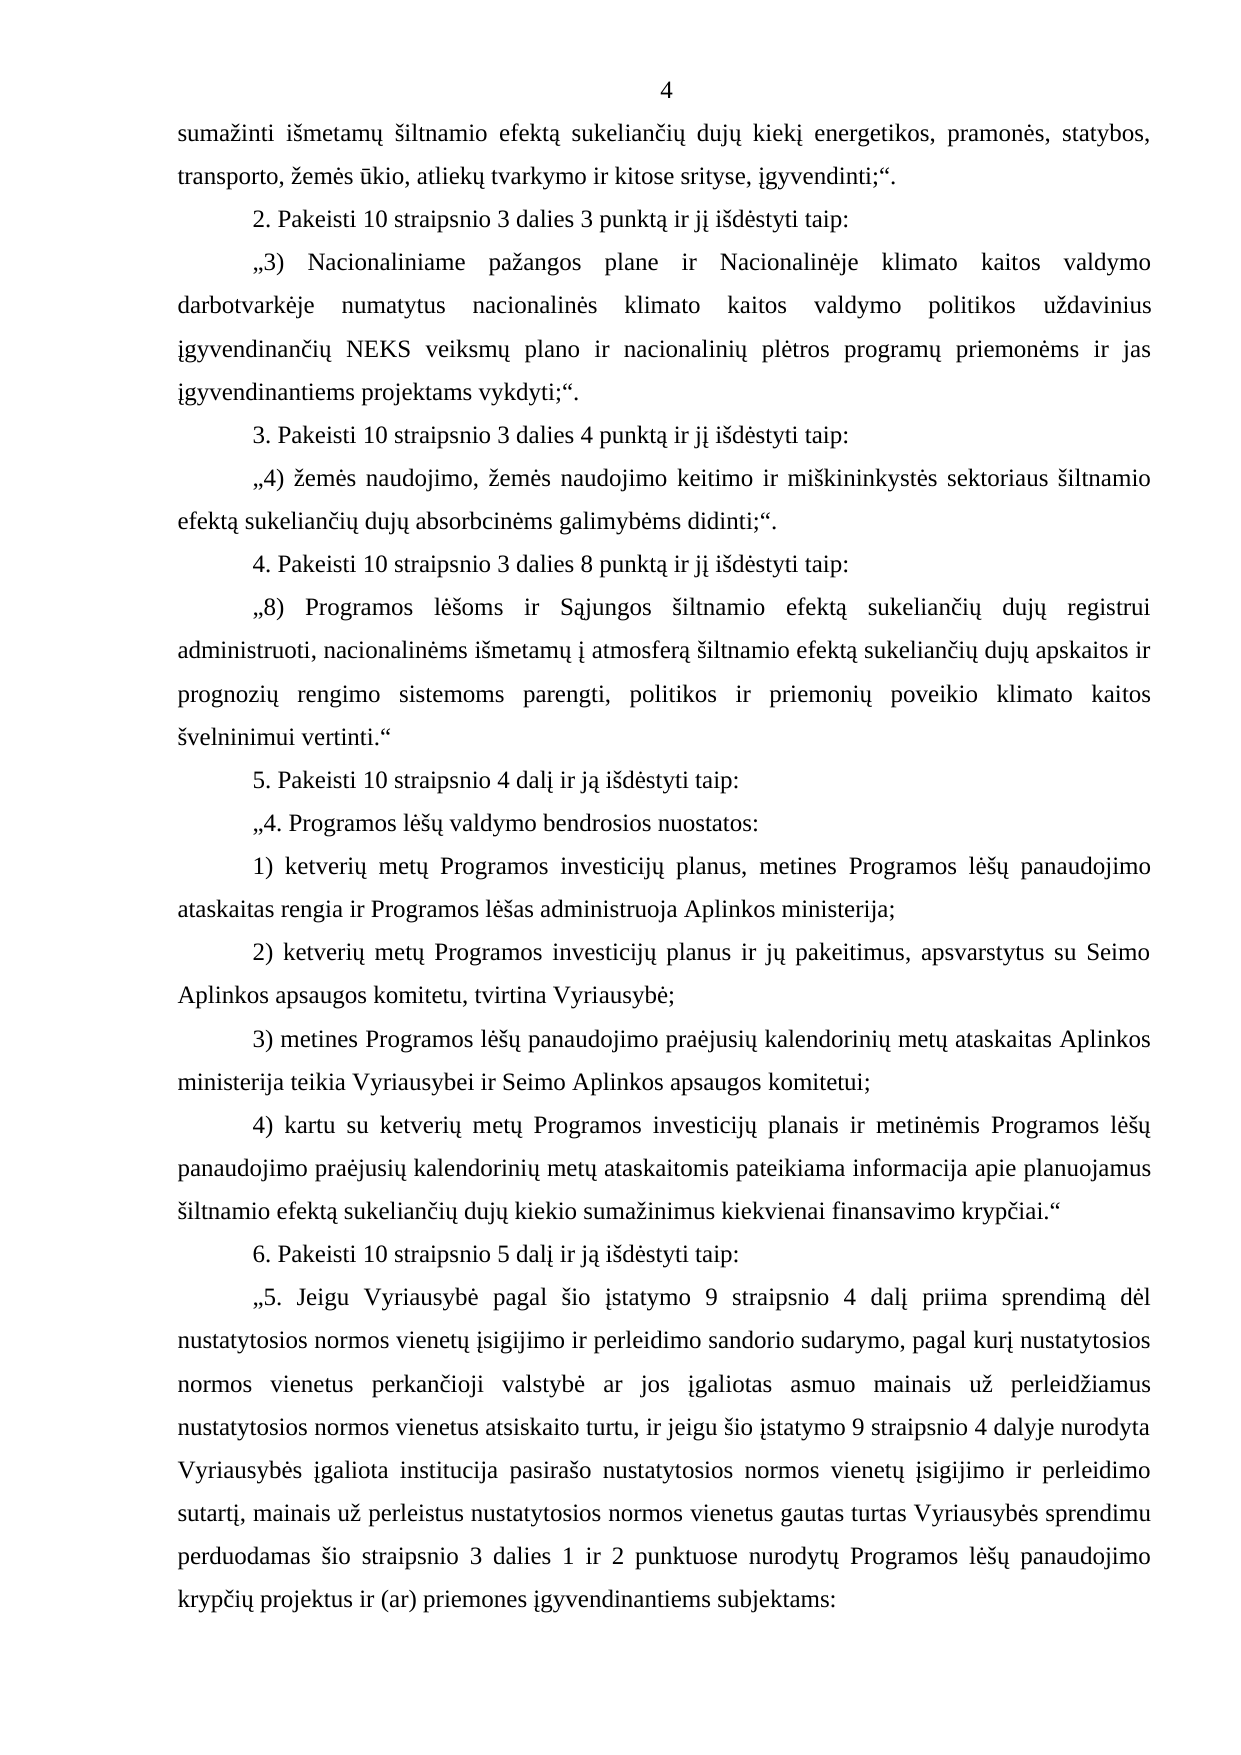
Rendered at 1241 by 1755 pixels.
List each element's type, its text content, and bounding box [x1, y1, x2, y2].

text 3. Pakeisti 10 straipsnio 3 dalies 4 punktą ir jį išdėstyti taip: [177, 420, 1152, 449]
text 2. Pakeisti 10 straipsnio 3 dalies 3 punktą ir jį išdėstyti taip: [177, 204, 1152, 233]
text 1) ketverių metų Programos investicijų planus, metines Programos lėšų panaudojimo ataskaitas rengia ir Programos lėšas administruoja Aplinkos ministerija; [177, 851, 1152, 923]
text 4. Pakeisti 10 straipsnio 3 dalies 8 punktą ir jį išdėstyti taip: [177, 549, 1152, 578]
text 4) kartu su ketverių metų Programos investicijų planais ir metinėmis Programos lėšų panaudojimo praėjusių kalendorinių metų ataskaitomis pateikiama informacija apie planuojamus šiltnamio efektą sukeliančių dujų kiekio sumažinimus kiekvienai finansavimo krypčiai.“ [177, 1110, 1152, 1225]
text „4) žemės naudojimo, žemės naudojimo keitimo ir miškininkystės sektoriaus šiltnamio efektą sukeliančių dujų absorbcinėms galimybėms didinti;“. [177, 463, 1152, 535]
text sumažinti išmetamų šiltnamio efektą sukeliančių dujų kiekį energetikos, pramonės, statybos, transporto, žemės ūkio, atliekų tvarkymo ir kitose srityse, įgyvendinti;“. [177, 118, 1152, 190]
text „4. Programos lėšų valdymo bendrosios nuostatos: [177, 808, 1152, 837]
text 5. Pakeisti 10 straipsnio 4 dalį ir ją išdėstyti taip: [177, 765, 1152, 794]
text 6. Pakeisti 10 straipsnio 5 dalį ir ją išdėstyti taip: [177, 1239, 1152, 1268]
text „5. Jeigu Vyriausybė pagal šio įstatymo 9 straipsnio 4 dalį priima sprendimą dėl nustatytosios normos vienetų įsigijimo ir perleidimo sandorio sudarymo, pagal kurį nustatytosios normos vienetus perkančioji valstybė ar jos įgaliotas asmuo mainais už perleidžiamus nustatytosios normos vienetus atsiskaito turtu, ir jeigu šio įstatymo 9 straipsnio 4 dalyje nurodyta Vyriausybės įgaliota institucija pasirašo nustatytosios normos vienetų įsigijimo ir perleidimo sutartį, mainais už perleistus nustatytosios normos vienetus gautas turtas Vyriausybės sprendimu perduodamas šio straipsnio 3 dalies 1 ir 2 punktuose nurodytų Programos lėšų panaudojimo krypčių projektus ir (ar) priemones įgyvendinantiems subjektams: [177, 1282, 1152, 1613]
text „3) Nacionaliniame pažangos plane ir Nacionalinėje klimato kaitos valdymo darbotvarkėje numatytus nacionalinės klimato kaitos valdymo politikos uždavinius įgyvendinančių NEKS veiksmų plano ir nacionalinių plėtros programų priemonėms ir jas įgyvendinantiems projektams vykdyti;“. [177, 247, 1152, 406]
text 3) metines Programos lėšų panaudojimo praėjusių kalendorinių metų ataskaitas Aplinkos ministerija teikia Vyriausybei ir Seimo Aplinkos apsaugos komitetui; [177, 1024, 1152, 1096]
text „8) Programos lėšoms ir Sąjungos šiltnamio efektą sukeliančių dujų registrui administruoti, nacionalinėms išmetamų į atmosferą šiltnamio efektą sukeliančių dujų apskaitos ir prognozių rengimo sistemoms parengti, politikos ir priemonių poveikio klimato kaitos švelninimui vertinti.“ [177, 592, 1152, 751]
text 2) ketverių metų Programos investicijų planus ir jų pakeitimus, apsvarstytus su Seimo Aplinkos apsaugos komitetu, tvirtina Vyriausybė; [177, 937, 1152, 1009]
